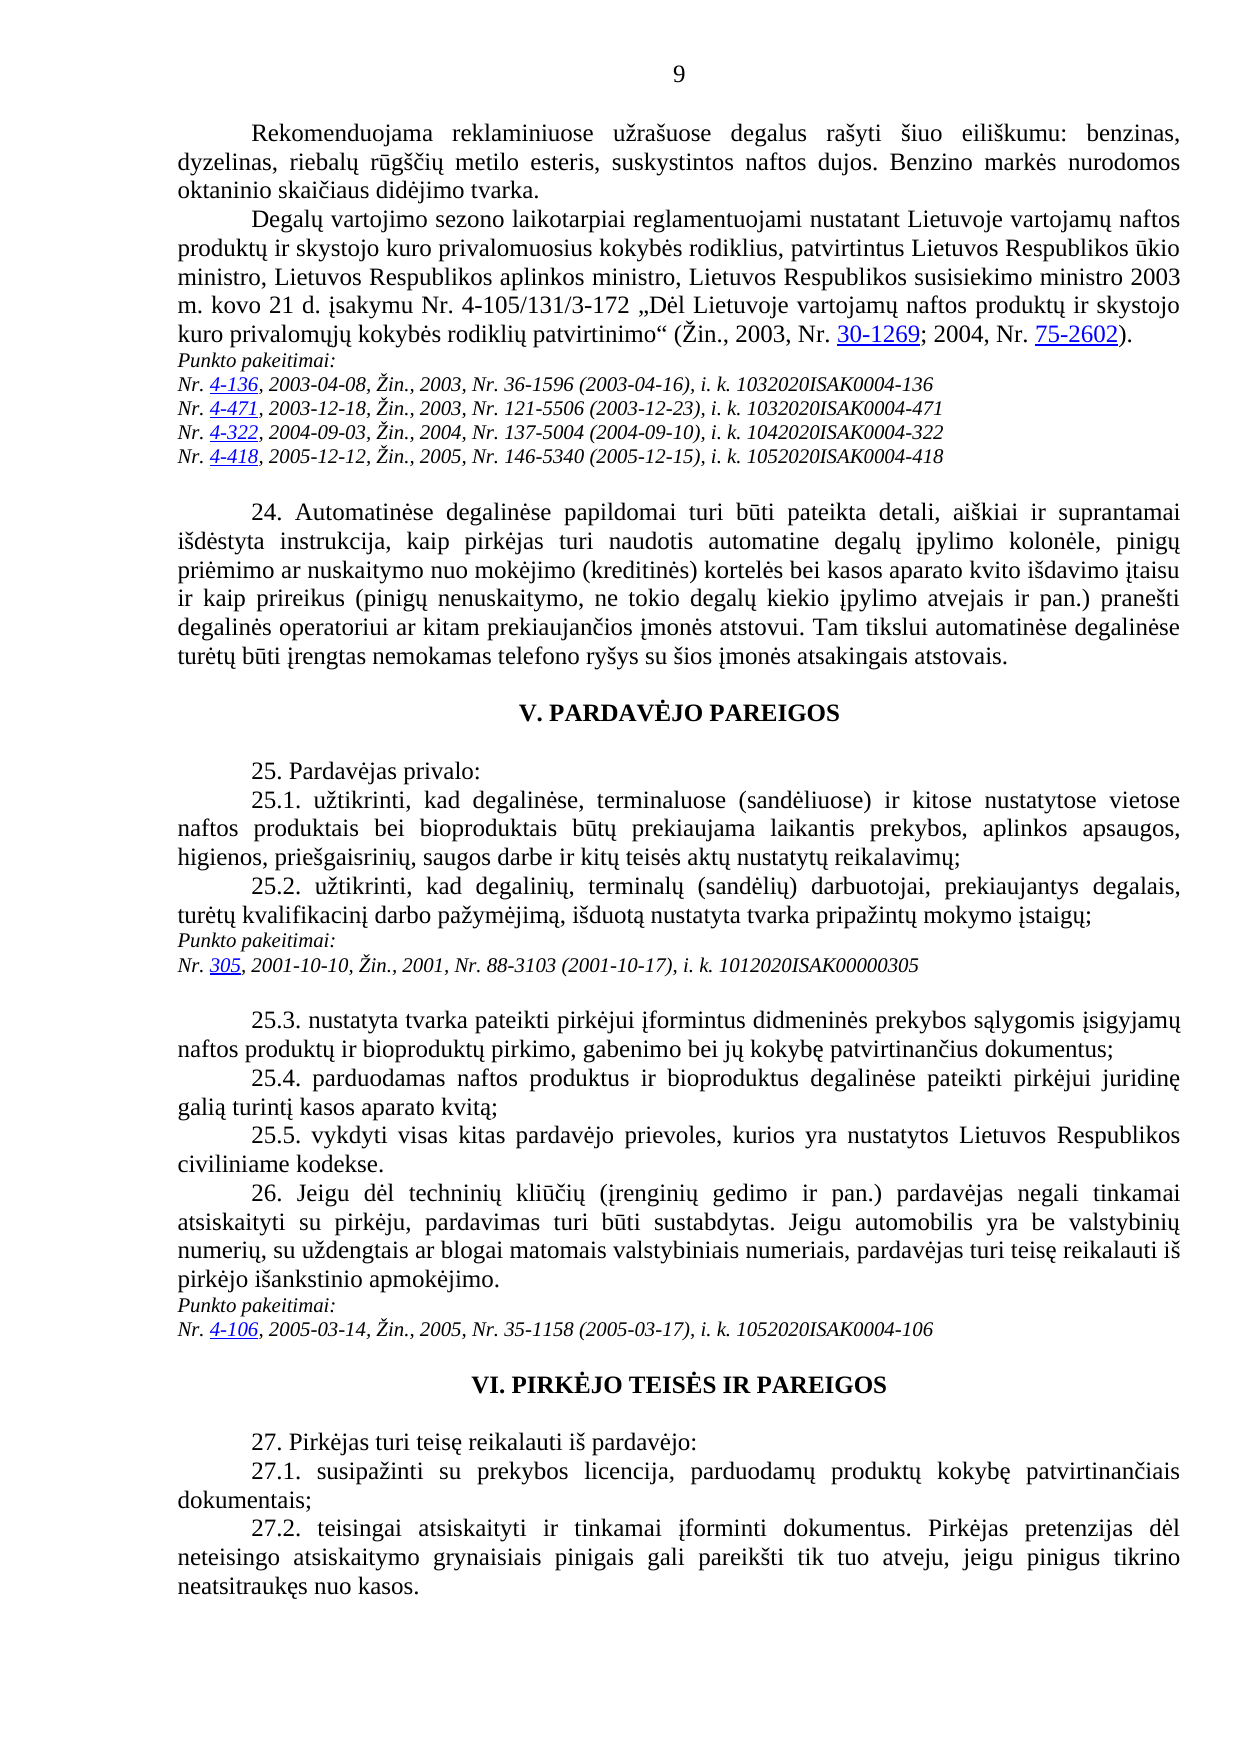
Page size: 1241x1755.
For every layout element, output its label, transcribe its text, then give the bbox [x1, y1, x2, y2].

text Punkto pakeitimai: [177, 1293, 1181, 1317]
text 25.4. parduodamas naftos produktus ir bioproduktus degalinėse pateikti pirkėjui juridinę galią turintį kasos aparato kvitą; [177, 1063, 1181, 1120]
text 24. Automatinėse degalinėse papildomai turi būti pateikta detali, aiškiai ir suprantamai išdėstyta instrukcija, kaip pirkėjas turi naudotis automatine degalų įpylimo kolonėle, pinigų priėmimo ar nuskaitymo nuo mokėjimo (kreditinės) kortelės bei kasos aparato kvito išdavimo įtaisu ir kaip prireikus (pinigų nenuskaitymo, ne tokio degalų kiekio įpylimo atvejais ir pan.) pranešti degalinės operatoriui ar kitam prekiaujančios įmonės atstovui. Tam tikslui automatinėse degalinėse turėtų būti įrengtas nemokamas telefono ryšys su šios įmonės atsakingais atstovais. [177, 497, 1181, 670]
text 25.3. nustatyta tvarka pateikti pirkėjui įformintus didmeninės prekybos sąlygomis įsigyjamų naftos produktų ir bioproduktų pirkimo, gabenimo bei jų kokybę patvirtinančius dokumentus; [177, 1005, 1181, 1063]
text V. PARDAVĖJO PAREIGOS [177, 698, 1181, 727]
text Nr. 4-471, 2003-12-18, Žin., 2003, Nr. 121-5506 (2003-12-23), i. k. 1032020ISAK0004-471 [177, 396, 1181, 420]
text Degalų vartojimo sezono laikotarpiai reglamentuojami nustatant Lietuvoje vartojamų naftos produktų ir skystojo kuro privalomuosius kokybės rodiklius, patvirtintus Lietuvos Respublikos ūkio ministro, Lietuvos Respublikos aplinkos ministro, Lietuvos Respublikos susisiekimo ministro 2003 m. kovo 21 d. įsakymu Nr. 4-105/131/3-172 „Dėl Lietuvoje vartojamų naftos produktų ir skystojo kuro privalomųjų kokybės rodiklių patvirtinimo“ (Žin., 2003, Nr. 30-1269; 2004, Nr. 75-2602). [177, 204, 1181, 348]
text 27. Pirkėjas turi teisę reikalauti iš pardavėjo: [177, 1427, 1181, 1456]
text 26. Jeigu dėl techninių kliūčių (įrenginių gedimo ir pan.) pardavėjas negali tinkamai atsiskaityti su pirkėju, pardavimas turi būti sustabdytas. Jeigu automobilis yra be valstybinių numerių, su uždengtais ar blogai matomais valstybiniais numeriais, pardavėjas turi teisę reikalauti iš pirkėjo išankstinio apmokėjimo. [177, 1178, 1181, 1293]
text 27.1. susipažinti su prekybos licencija, parduodamų produktų kokybę patvirtinančiais dokumentais; [177, 1456, 1181, 1513]
text VI. PIRKĖJO TEISĖS IR PAREIGOS [177, 1370, 1181, 1398]
text Nr. 305, 2001-10-10, Žin., 2001, Nr. 88-3103 (2001-10-17), i. k. 1012020ISAK00000305 [177, 952, 1181, 977]
text Nr. 4-322, 2004-09-03, Žin., 2004, Nr. 137-5004 (2004-09-10), i. k. 1042020ISAK0004-322 [177, 420, 1181, 444]
text 25. Pardavėjas privalo: [177, 756, 1181, 785]
text 25.1. užtikrinti, kad degalinėse, terminaluose (sandėliuose) ir kitose nustatytose vietose naftos produktais bei bioproduktais būtų prekiaujama laikantis prekybos, aplinkos apsaugos, higienos, priešgaisrinių, saugos darbe ir kitų teisės aktų nustatytų reikalavimų; [177, 785, 1181, 871]
text 25.2. užtikrinti, kad degalinių, terminalų (sandėlių) darbuotojai, prekiaujantys degalais, turėtų kvalifikacinį darbo pažymėjimą, išduotą nustatyta tvarka pripažintų mokymo įstaigų; [177, 871, 1181, 928]
text Nr. 4-418, 2005-12-12, Žin., 2005, Nr. 146-5340 (2005-12-15), i. k. 1052020ISAK0004-418 [177, 444, 1181, 468]
text Nr. 4-136, 2003-04-08, Žin., 2003, Nr. 36-1596 (2003-04-16), i. k. 1032020ISAK0004-136 [177, 372, 1181, 396]
text Punkto pakeitimai: [177, 928, 1181, 952]
text Rekomenduojama reklaminiuose užrašuose degalus rašyti šiuo eiliškumu: benzinas, dyzelinas, riebalų rūgščių metilo esteris, suskystintos naftos dujos. Benzino markės nurodomos oktaninio skaičiaus didėjimo tvarka. [177, 118, 1181, 204]
text Nr. 4-106, 2005-03-14, Žin., 2005, Nr. 35-1158 (2005-03-17), i. k. 1052020ISAK0004-106 [177, 1317, 1181, 1341]
text 27.2. teisingai atsiskaityti ir tinkamai įforminti dokumentus. Pirkėjas pretenzijas dėl neteisingo atsiskaitymo grynaisiais pinigais gali pareikšti tik tuo atveju, jeigu pinigus tikrino neatsitraukęs nuo kasos. [177, 1513, 1181, 1600]
text 25.5. vykdyti visas kitas pardavėjo prievoles, kurios yra nustatytos Lietuvos Respublikos civiliniame kodekse. [177, 1120, 1181, 1178]
text Punkto pakeitimai: [177, 348, 1181, 372]
